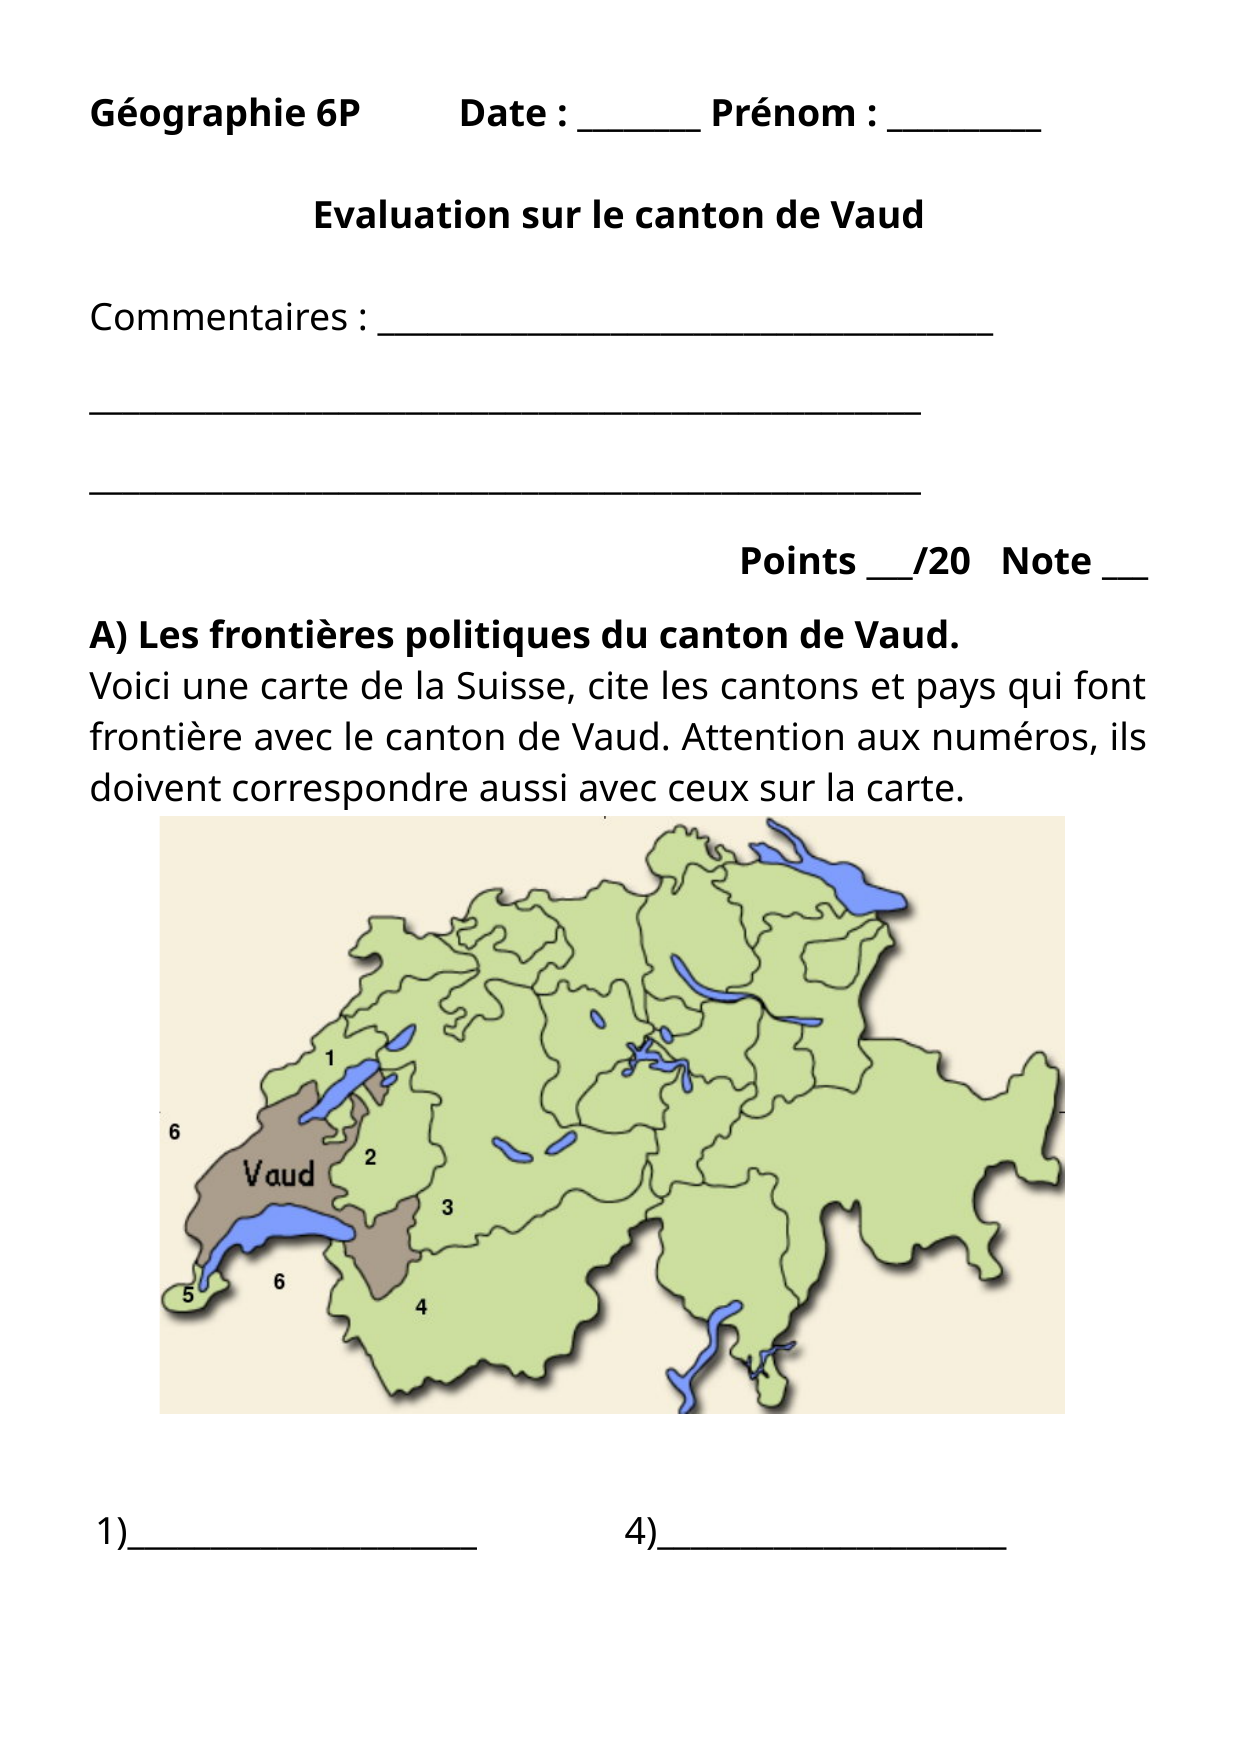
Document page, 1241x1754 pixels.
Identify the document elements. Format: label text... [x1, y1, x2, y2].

text Géographie 6P Date : ________ Prénom : __________ [89, 86, 1148, 137]
text __________________________________________________ [89, 449, 1148, 500]
text Evaluation sur le canton de Vaud [89, 188, 1148, 239]
text A) Les frontières politiques du canton de Vaud. [89, 608, 1148, 659]
picture [159, 816, 1065, 1414]
text Points ___/20 Note ___ [89, 534, 1148, 585]
table_header 1)_____________________ [89, 1448, 619, 1612]
text Voici une carte de la Suisse, cite les cantons et pays qui font frontière avec le canton de Vaud. Attention aux numéros, ils doivent correspondre aussi avec ceux sur la carte. [89, 659, 1148, 812]
text Commentaires : _____________________________________ [89, 290, 1148, 341]
table_header 4)_____________________ [619, 1448, 1148, 1612]
text __________________________________________________ [89, 369, 1148, 421]
